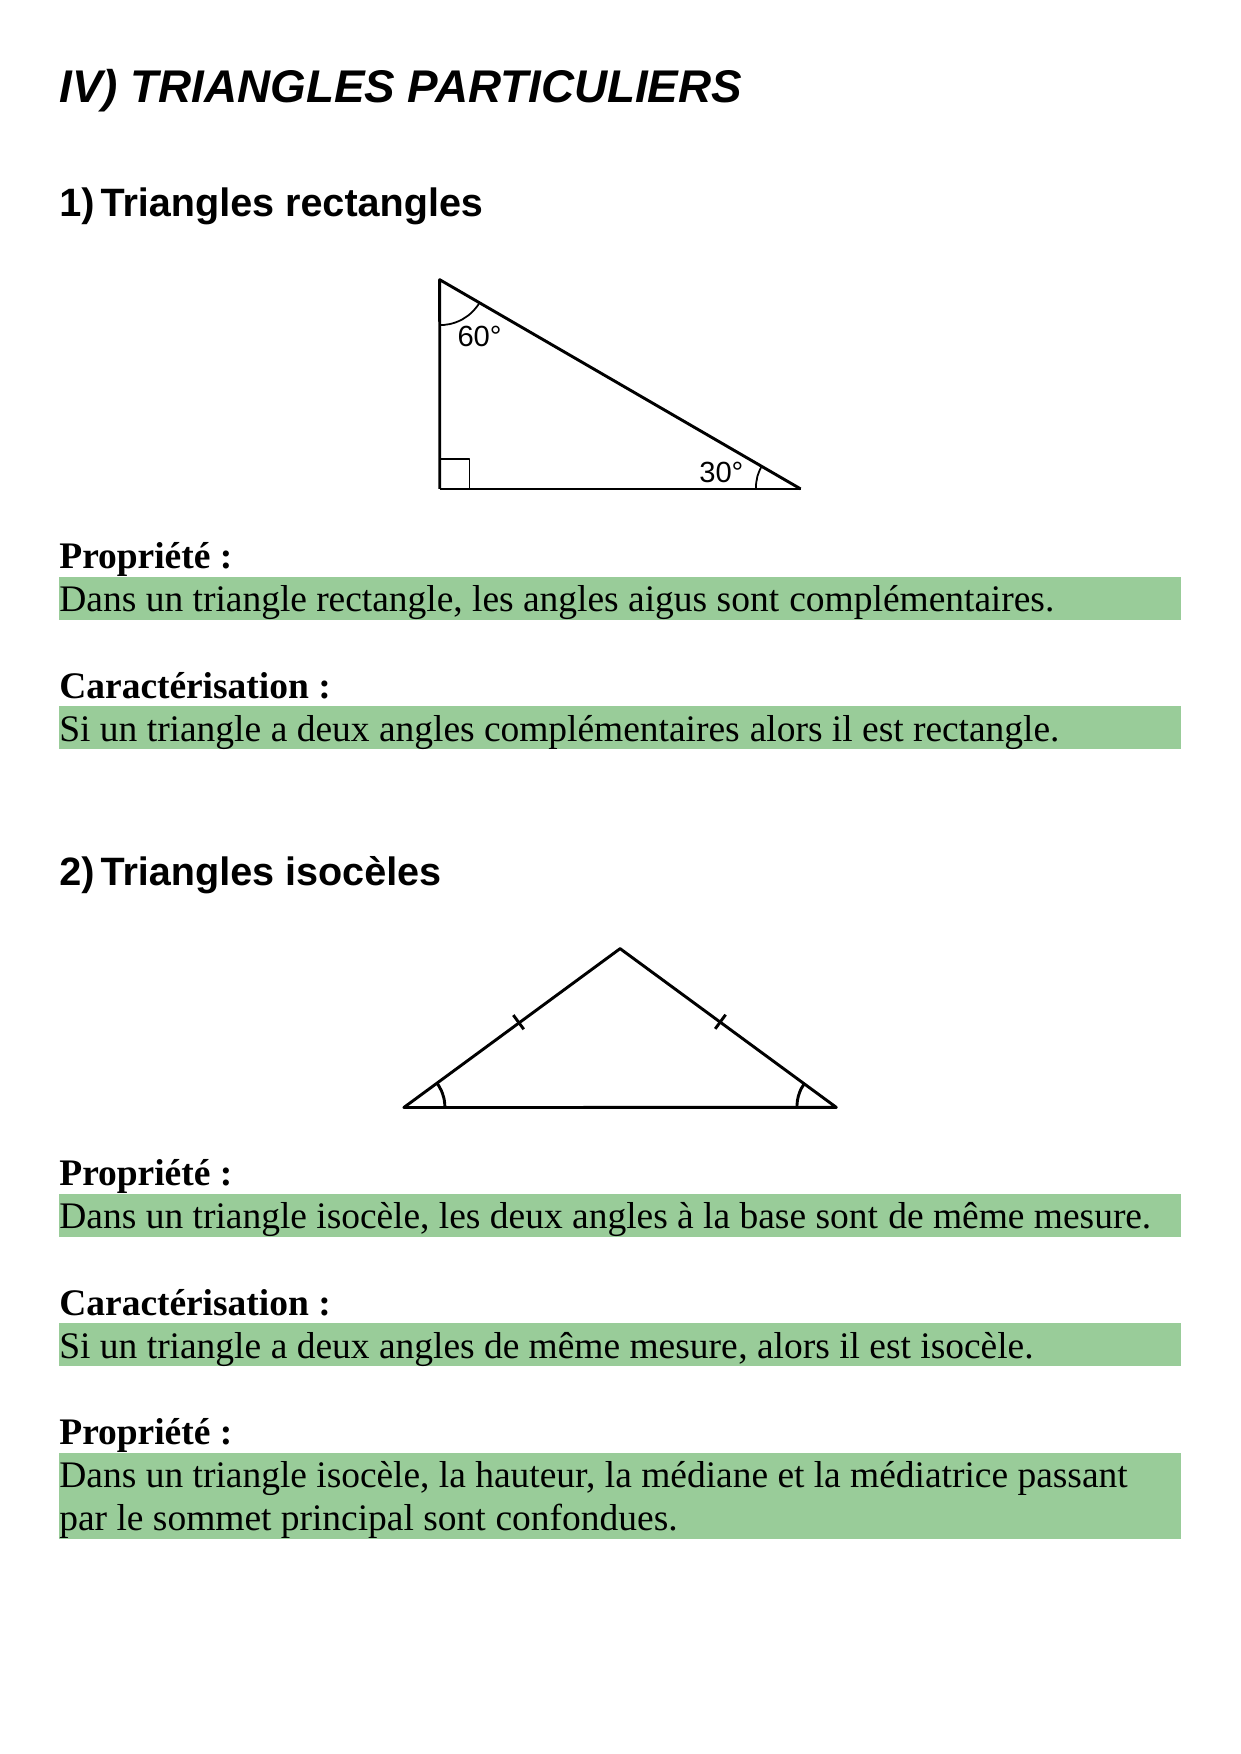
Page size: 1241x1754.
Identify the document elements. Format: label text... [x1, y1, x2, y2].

text Propriété : [59, 534, 1181, 577]
text Propriété : [59, 1409, 1181, 1453]
text Si un triangle a deux angles complémentaires alors il est rectangle. [59, 706, 1181, 749]
list triangles particuliers [59, 59, 1181, 112]
text Si un triangle a deux angles de même mesure, alors il est isocèle. [59, 1323, 1181, 1366]
text Propriété : [59, 1151, 1181, 1194]
text Dans un triangle isocèle, la hauteur, la médiane et la médiatrice passant par le sommet principal sont confondues. [59, 1453, 1181, 1539]
text Caractérisation : [59, 663, 1181, 706]
list Triangles rectangles [59, 179, 1181, 225]
text Dans un triangle isocèle, les deux angles à la base sont de même mesure. [59, 1194, 1181, 1237]
text Caractérisation : [59, 1280, 1181, 1323]
text Dans un triangle rectangle, les angles aigus sont complémentaires. [59, 577, 1181, 620]
list Triangles isocèles [59, 848, 1181, 894]
